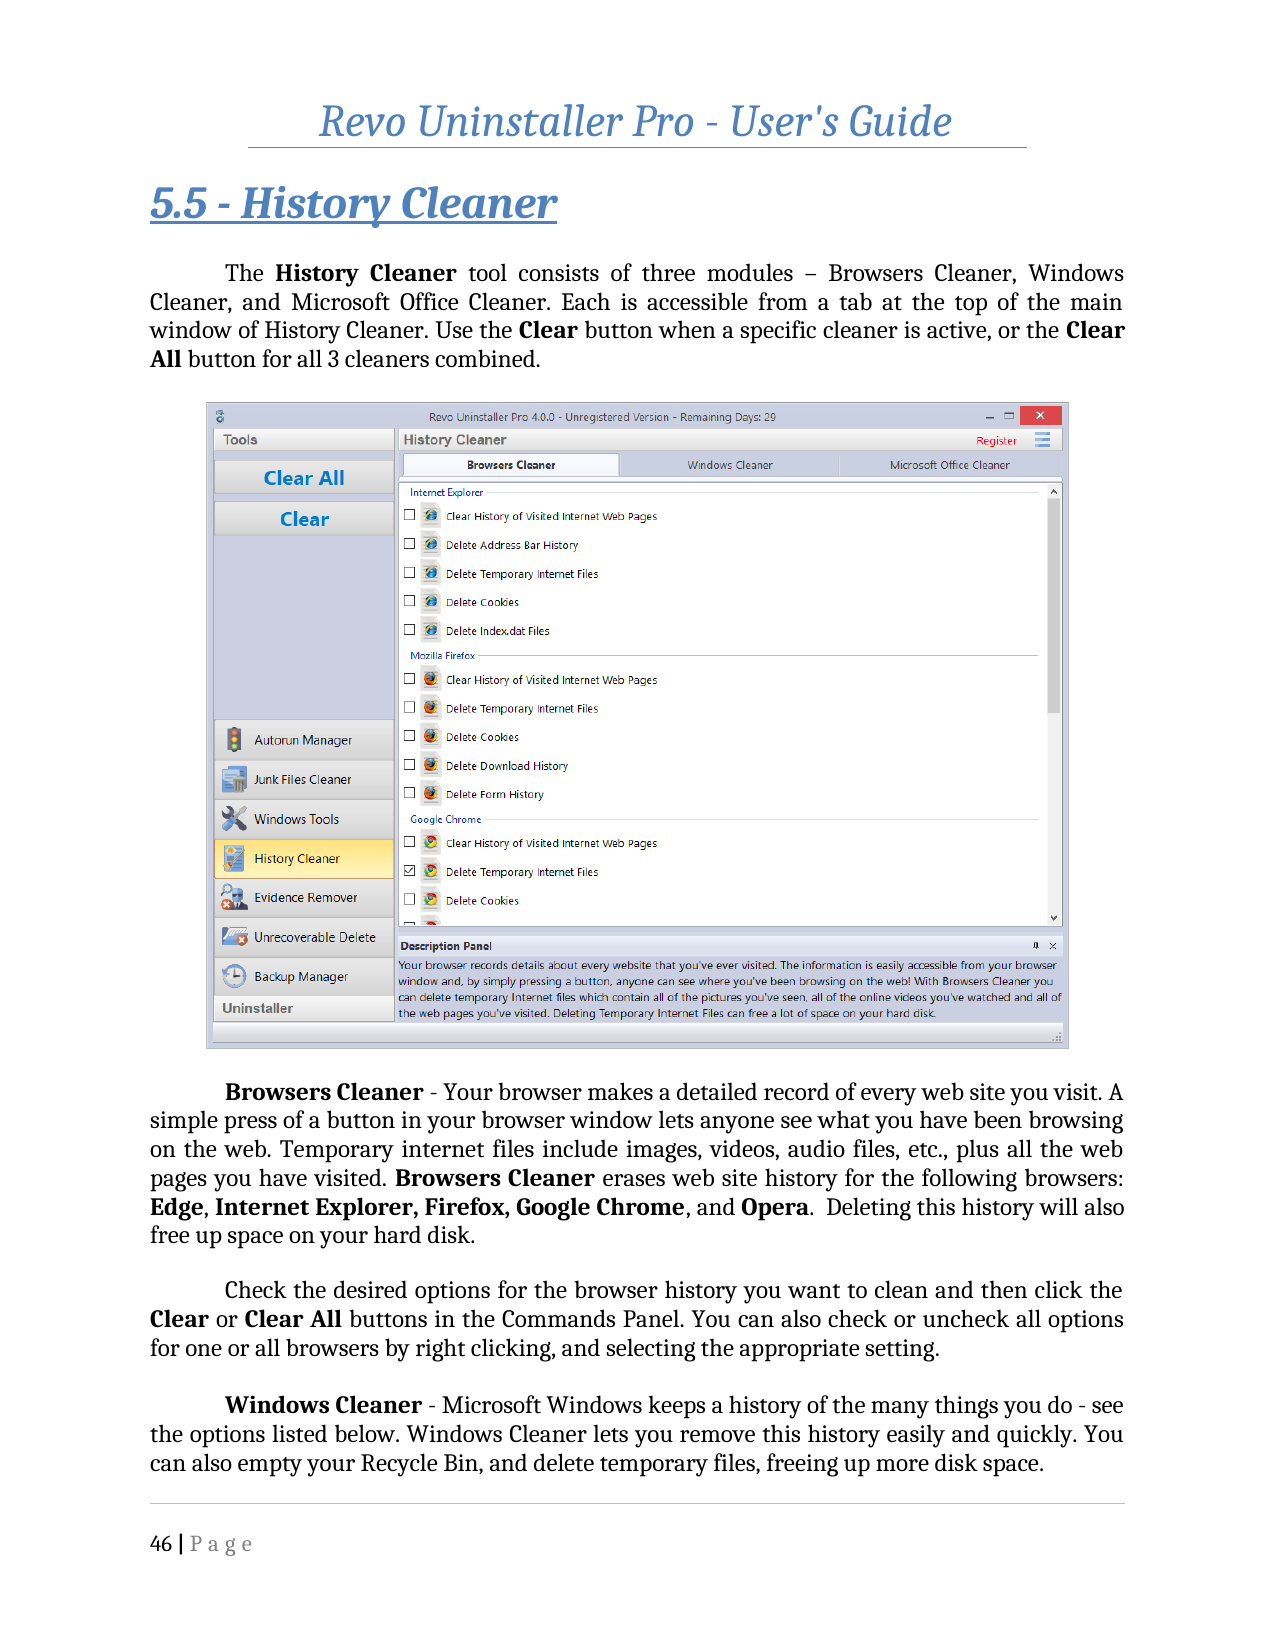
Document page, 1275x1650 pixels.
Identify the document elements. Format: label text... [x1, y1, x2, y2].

text Browsers Cleaner - Your browser makes a detailed record of every web site you visit. A simple press of a button in your browser window lets anyone see what you have been browsing on the web. Temporary internet files include images, videos, audio files, etc., plus all the web pages you have visited. Browsers Cleaner erases web site history for the following browsers: Edge, Internet Explorer, Firefox, Google Chrome, and Opera. Deleting this history will also free up space on your hard disk. [150, 1077, 1125, 1250]
subtitle 5.5 - History Cleaner [150, 177, 1125, 230]
text Check the desired options for the browser history you want to clean and then click the Clear or Clear All buttons in the Commands Panel. You can also check or uncheck all options for one or all browsers by right clicking, and selecting the appropriate setting. [150, 1276, 1125, 1363]
text Windows Cleaner - Microsoft Windows keeps a history of the many things you do - see the options listed below. Windows Cleaner lets you remove this history easily and quickly. You can also empty your Recycle Bin, and delete temporary files, freeing up more disk space. [150, 1391, 1125, 1478]
text The History Cleaner tool consists of three modules – Browsers Cleaner, Windows Cleaner, and Microsoft Office Cleaner. Each is accessible from a tab at the top of the main window of History Cleaner. Use the Clear button when a specific cleaner is active, or the Clear All button for all 3 cleaners combined. [150, 259, 1125, 374]
